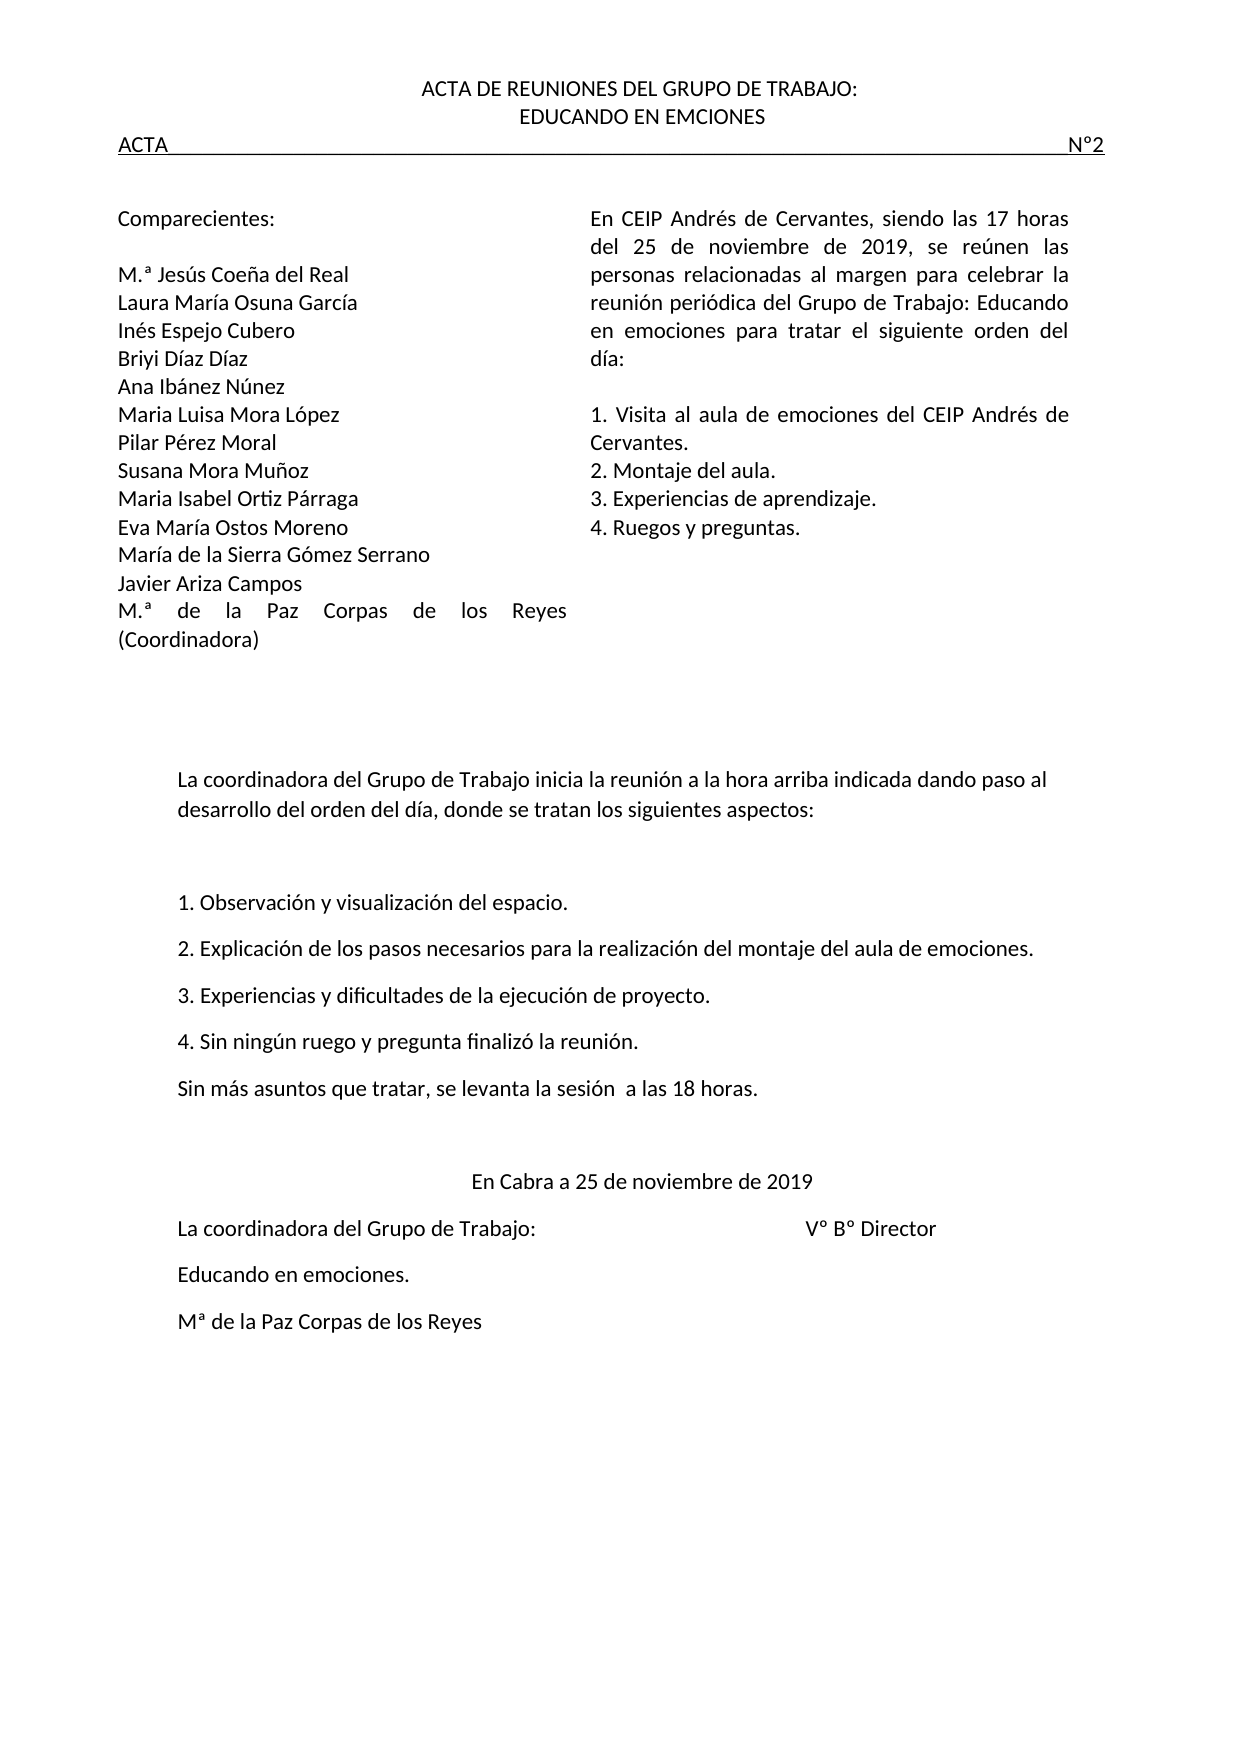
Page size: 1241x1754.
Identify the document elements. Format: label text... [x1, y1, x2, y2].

text Mª de la Paz Corpas de los Reyes [177, 1307, 1107, 1335]
text 4. Sin ningún ruego y pregunta finalizó la reunión. [177, 1027, 1107, 1056]
text 1. Observación y visualización del espacio. [177, 888, 1107, 916]
table_header En CEIP Andrés de Cervantes, siendo las 17 horas del 25 de noviembre de 2019, se reúnen las personas relacionadas al margen para celebrar la reunión periódica del Grupo de Trabajo: Educando en emociones para tratar el siguiente orden del día: 1. Visita al aula de emociones del CEIP Andrés de Cervantes. 2. Montaje del aula. 3. Experiencias de aprendizaje. 4. Ruegos y preguntas. [579, 204, 1081, 765]
table_header Comparecientes: M.ª Jesús Coeña del Real Laura María Osuna García Inés Espejo Cubero Briyi Díaz Díaz Ana Ibánez Núnez Maria Luisa Mora López Pilar Pérez Moral Susana Mora Muñoz Maria Isabel Ortiz Párraga Eva María Ostos Moreno María de la Sierra Gómez Serrano Javier Ariza Campos M.ª de la Paz Corpas de los Reyes (Coordinadora) [106, 204, 579, 765]
text La coordinadora del Grupo de Trabajo inicia la reunión a la hora arriba indicada dando paso al desarrollo del orden del día, donde se tratan los siguientes aspectos: [177, 765, 1107, 823]
text Educando en emociones. [177, 1260, 1107, 1288]
text La coordinadora del Grupo de Trabajo: Vº Bº Director [177, 1214, 1107, 1242]
text Sin más asuntos que tratar, se levanta la sesión a las 18 horas. [177, 1074, 1107, 1102]
text 3. Experiencias y dificultades de la ejecución de proyecto. [177, 981, 1107, 1009]
text En Cabra a 25 de noviembre de 2019 [177, 1167, 1107, 1195]
text 2. Explicación de los pasos necesarios para la realización del montaje del aula de emociones. [177, 934, 1107, 962]
